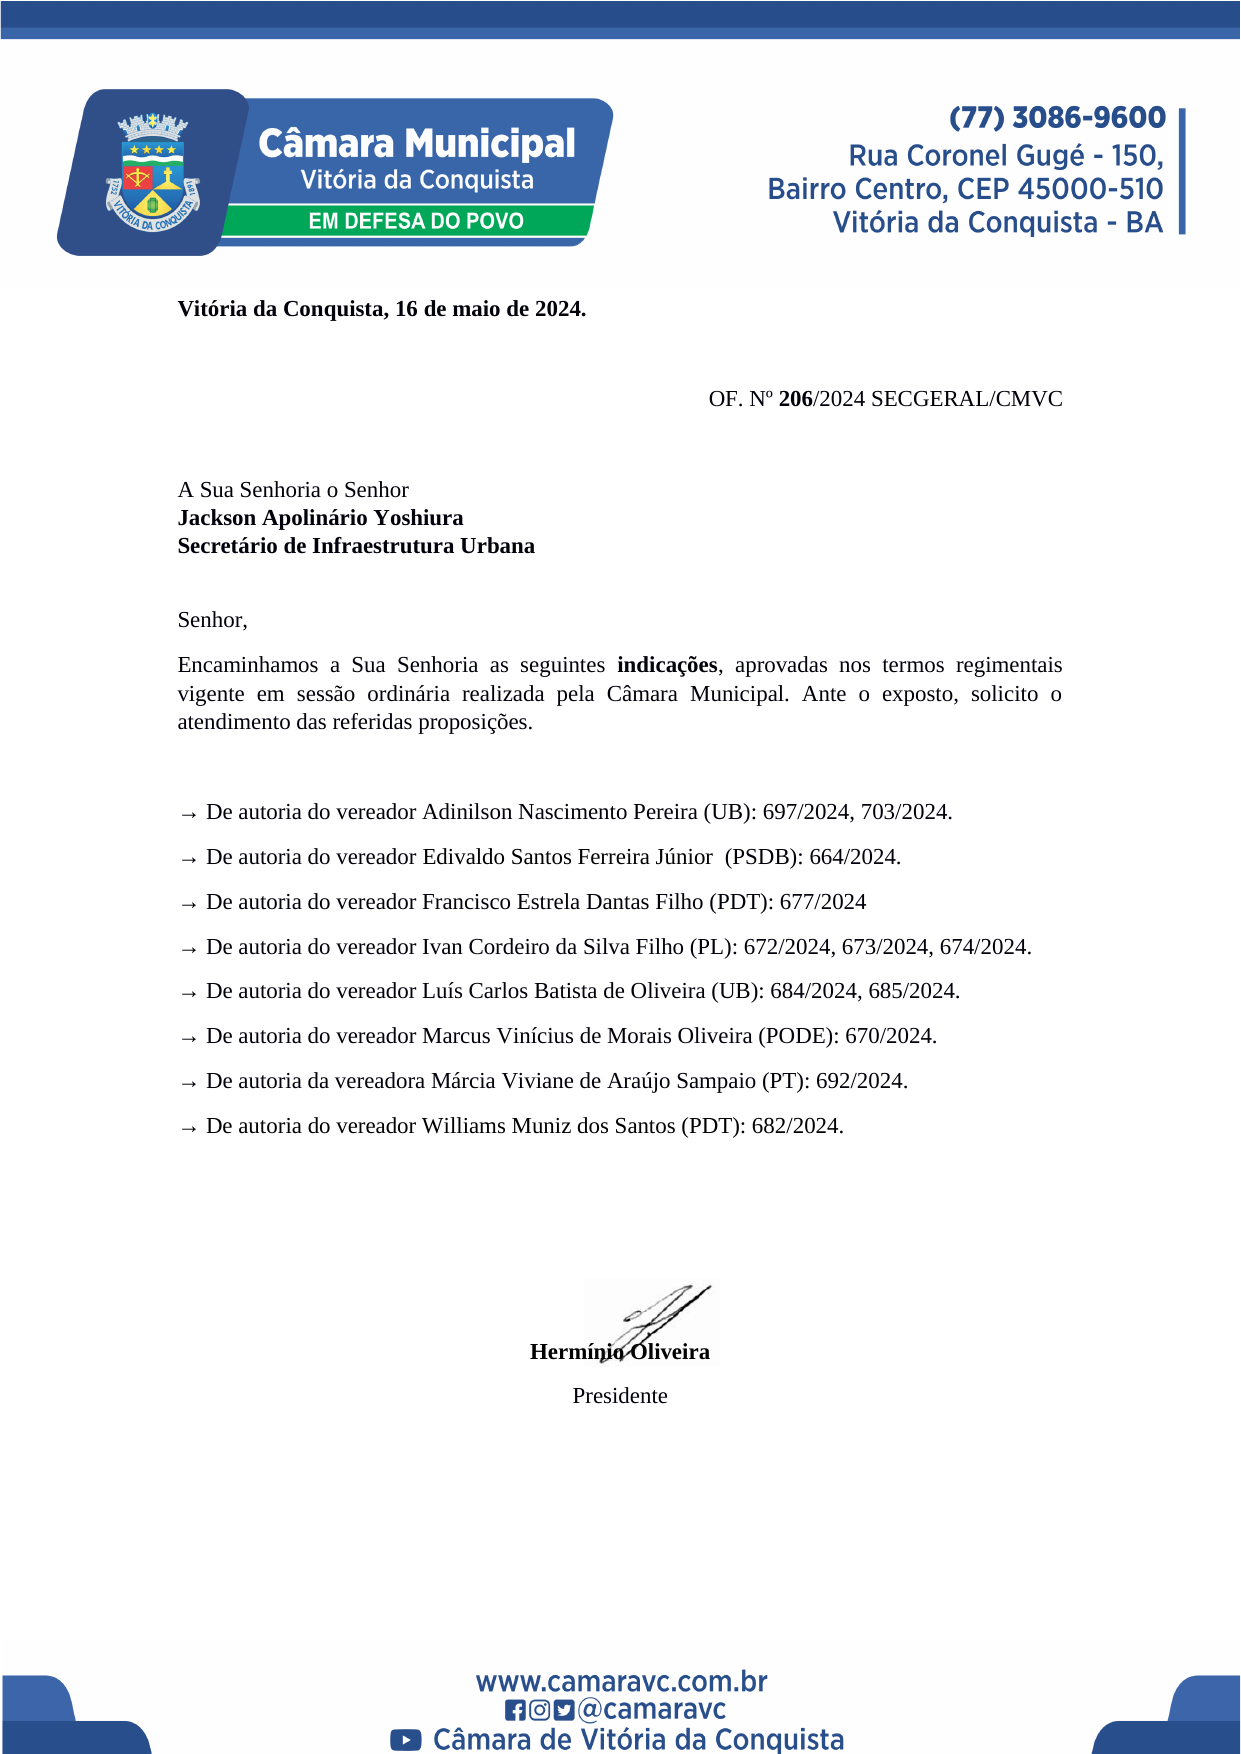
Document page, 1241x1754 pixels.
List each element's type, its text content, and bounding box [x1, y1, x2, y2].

text → De autoria do vereador Francisco Estrela Dantas Filho (PDT): 677/2024 [177, 888, 1063, 914]
picture [0, 1, 1240, 289]
text Vitória da Conquista, 16 de maio de 2024. [177, 295, 1063, 322]
text → De autoria da vereadora Márcia Viviane de Araújo Sampaio (PT): 692/2024. [177, 1067, 1063, 1093]
text Encaminhamos a Sua Senhoria as seguintes indicações, aprovadas nos termos regimentais vigente em sessão ordinária realizada pela Câmara Municipal. Ante o exposto, solicito o atendimento das referidas proposições. [177, 651, 1063, 734]
text Secretário de Infraestrutura Urbana [177, 533, 1063, 559]
text OF. Nº 206/2024 SECGERAL/CMVC [177, 386, 1063, 412]
text Senhor, [177, 606, 1063, 632]
text Hermínio Oliveira [177, 1338, 1063, 1364]
text A Sua Senhoria o Senhor [177, 476, 1063, 502]
text Presidente [177, 1383, 1063, 1409]
text → De autoria do vereador Williams Muniz dos Santos (PDT): 682/2024. [177, 1112, 1063, 1138]
text → De autoria do vereador Luís Carlos Batista de Oliveira (UB): 684/2024, 685/2024. [177, 977, 1063, 1004]
text → De autoria do vereador Adinilson Nascimento Pereira (UB): 697/2024, 703/2024. [177, 798, 1063, 825]
picture [583, 1279, 721, 1338]
picture [2, 1640, 1241, 1754]
text → De autoria do vereador Edivaldo Santos Ferreira Júnior (PSDB): 664/2024. [177, 843, 1063, 869]
text → De autoria do vereador Marcus Vinícius de Morais Oliveira (PODE): 670/2024. [177, 1022, 1063, 1049]
text Jackson Apolinário Yoshiura [177, 504, 1063, 531]
text → De autoria do vereador Ivan Cordeiro da Silva Filho (PL): 672/2024, 673/2024, 674/2024. [177, 933, 1063, 959]
